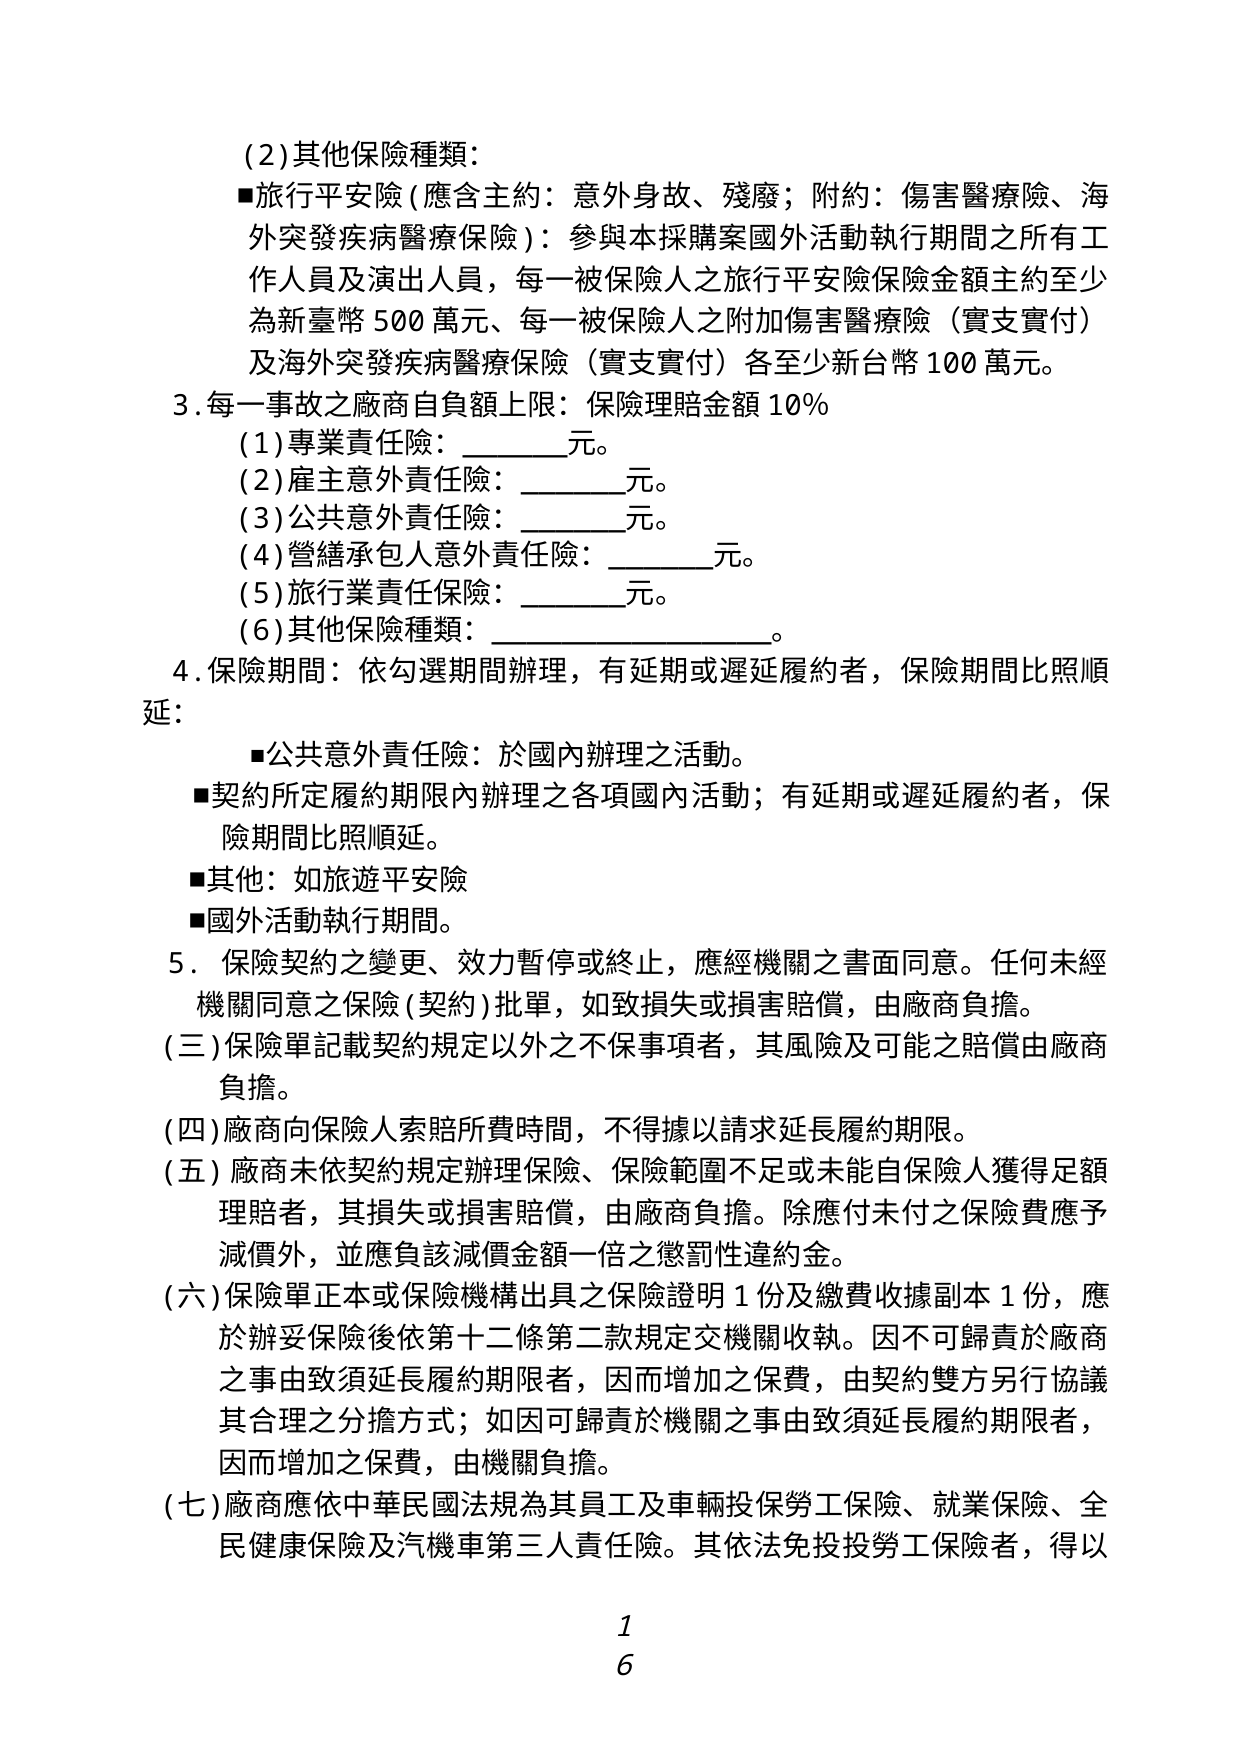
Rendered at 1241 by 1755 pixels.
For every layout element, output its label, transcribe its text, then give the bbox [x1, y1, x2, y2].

text (1)專業責任險：______元。 [235, 423, 1110, 461]
text ■旅行平安險(應含主約：意外身故、殘廢；附約：傷害醫療險、海外突發疾病醫療保險)：參與本採購案國外活動執行期間之所有工作人員及演出人員，每一被保險人之旅行平安險保險金額主約至少為新臺幣500萬元、每一被保險人之附加傷害醫療險（實支實付）及海外突發疾病醫療保險（實支實付）各至少新台幣100萬元。 [218, 173, 1110, 382]
text ■其他：如旅遊平安險 [130, 857, 1110, 898]
text 5. 保險契約之變更、效力暫停或終止，應經機關之書面同意。任何未經機關同意之保險(契約)批單，如致損失或損害賠償，由廠商負擔。 [167, 940, 1110, 1023]
text 3.每一事故之廠商自負額上限：保險理賠金額10％ [142, 382, 1110, 423]
text (六)保險單正本或保險機構出具之保險證明1份及繳費收據副本1份，應於辦妥保險後依第十二條第二款規定交機關收執。因不可歸責於廠商之事由致須延長履約期限者，因而增加之保費，由契約雙方另行協議其合理之分擔方式；如因可歸責於機關之事由致須延長履約期限者，因而增加之保費，由機關負擔。 [159, 1273, 1110, 1482]
text (5)旅行業責任保險：______元。 [235, 573, 1110, 611]
text (6)其他保險種類：________________。 [235, 611, 1110, 648]
text (4)營繕承包人意外責任險：______元。 [235, 536, 1110, 573]
text (五) 廠商未依契約規定辦理保險、保險範圍不足或未能自保險人獲得足額理賠者，其損失或損害賠償，由廠商負擔。除應付未付之保險費應予減價外，並應負該減價金額一倍之懲罰性違約金。 [159, 1148, 1110, 1273]
text 4.保險期間：依勾選期間辦理，有延期或遲延履約者，保險期間比照順延： [142, 648, 1110, 732]
text (四)廠商向保險人索賠所費時間，不得據以請求延長履約期限。 [159, 1107, 1110, 1148]
text (三)保險單記載契約規定以外之不保事項者，其風險及可能之賠償由廠商負擔。 [159, 1023, 1110, 1107]
text ■公共意外責任險：於國內辦理之活動。 [130, 732, 1110, 773]
text ■契約所定履約期限內辦理之各項國內活動；有延期或遲延履約者，保險期間比照順延。 [192, 773, 1110, 857]
text (2)雇主意外責任險：______元。 [235, 461, 1110, 498]
text ■國外活動執行期間。 [130, 898, 1110, 940]
text (七)廠商應依中華民國法規為其員工及車輛投保勞工保險、就業保險、全民健康保險及汽機車第三人責任險。其依法免投投勞工保險者，得以 [159, 1482, 1110, 1565]
text (3)公共意外責任險：______元。 [235, 498, 1110, 536]
text (2)其他保險種類： [222, 136, 1110, 173]
